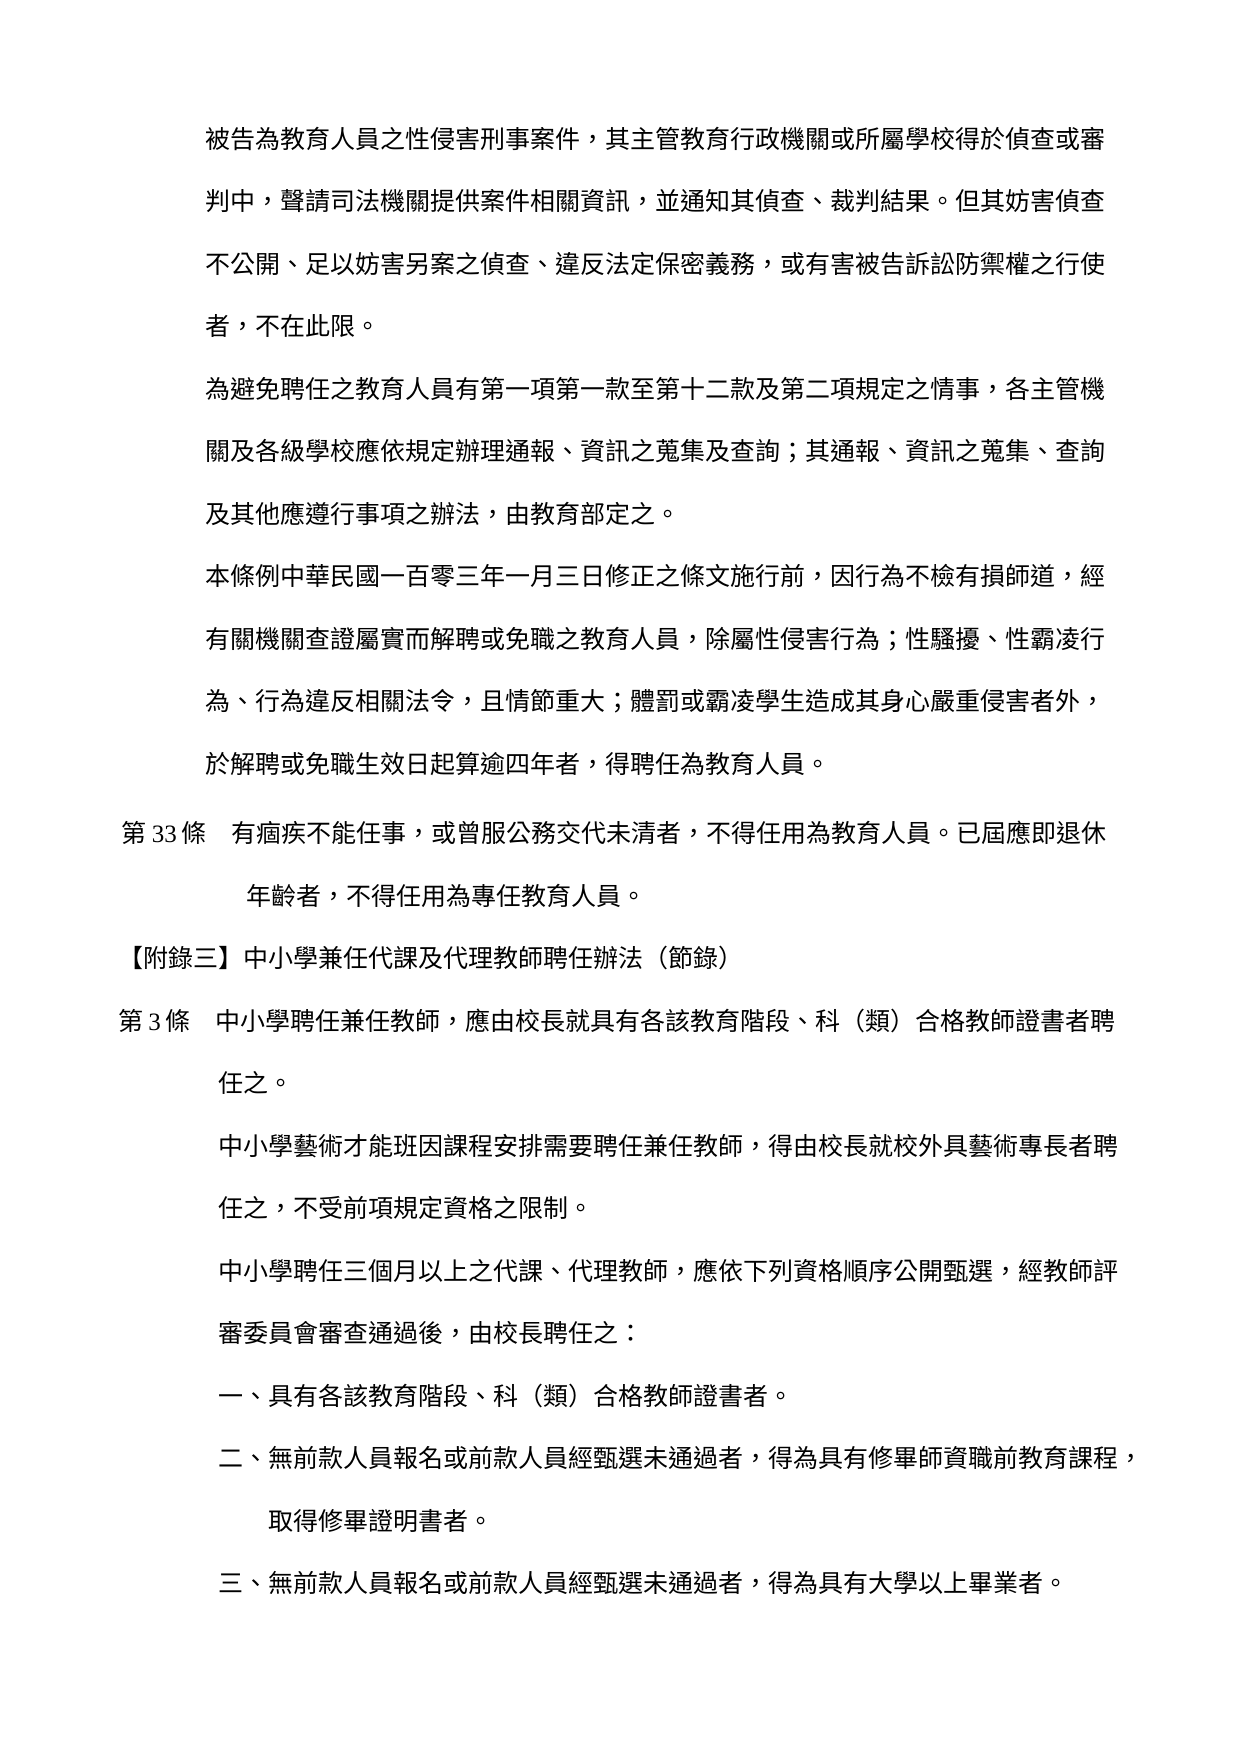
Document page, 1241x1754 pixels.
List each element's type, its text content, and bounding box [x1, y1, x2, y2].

text 中小學藝術才能班因課程安排需要聘任兼任教師，得由校長就校外具藝術專長者聘任之，不受前項規定資格之限制。 [218, 1103, 1122, 1228]
text 第33條 有痼疾不能任事，或曾服公務交代未清者，不得任用為教育人員。已屆應即退休年齡者，不得任用為專任教育人員。 [122, 790, 1122, 915]
text 二、無前款人員報名或前款人員經甄選未通過者，得為具有修畢師資職前教育課程，取得修畢證明書者。 [218, 1415, 1122, 1540]
text 被告為教育人員之性侵害刑事案件，其主管教育行政機關或所屬學校得於偵查或審判中，聲請司法機關提供案件相關資訊，並通知其偵查、裁判結果。但其妨害偵查不公開、足以妨害另案之偵查、違反法定保密義務，或有害被告訴訟防禦權之行使者，不在此限。 [206, 96, 1122, 346]
text 一、具有各該教育階段、科（類）合格教師證書者。 [118, 1353, 1122, 1415]
text 中小學聘任三個月以上之代課、代理教師，應依下列資格順序公開甄選，經教師評審委員會審查通過後，由校長聘任之： [218, 1228, 1122, 1353]
text 為避免聘任之教育人員有第一項第一款至第十二款及第二項規定之情事，各主管機關及各級學校應依規定辦理通報、資訊之蒐集及查詢；其通報、資訊之蒐集、查詢及其他應遵行事項之辦法，由教育部定之。 [206, 346, 1122, 533]
text 本條例中華民國一百零三年一月三日修正之條文施行前，因行為不檢有損師道，經有關機關查證屬實而解聘或免職之教育人員，除屬性侵害行為；性騷擾、性霸凌行為、行為違反相關法令，且情節重大；體罰或霸凌學生造成其身心嚴重侵害者外，於解聘或免職生效日起算逾四年者，得聘任為教育人員。 [206, 533, 1122, 783]
text 【附錄三】中小學兼任代課及代理教師聘任辦法（節錄） [118, 915, 1122, 978]
text 三、無前款人員報名或前款人員經甄選未通過者，得為具有大學以上畢業者。 [118, 1540, 1122, 1603]
text 第3條 中小學聘任兼任教師，應由校長就具有各該教育階段、科（類）合格教師證書者聘任之。 [118, 978, 1122, 1103]
